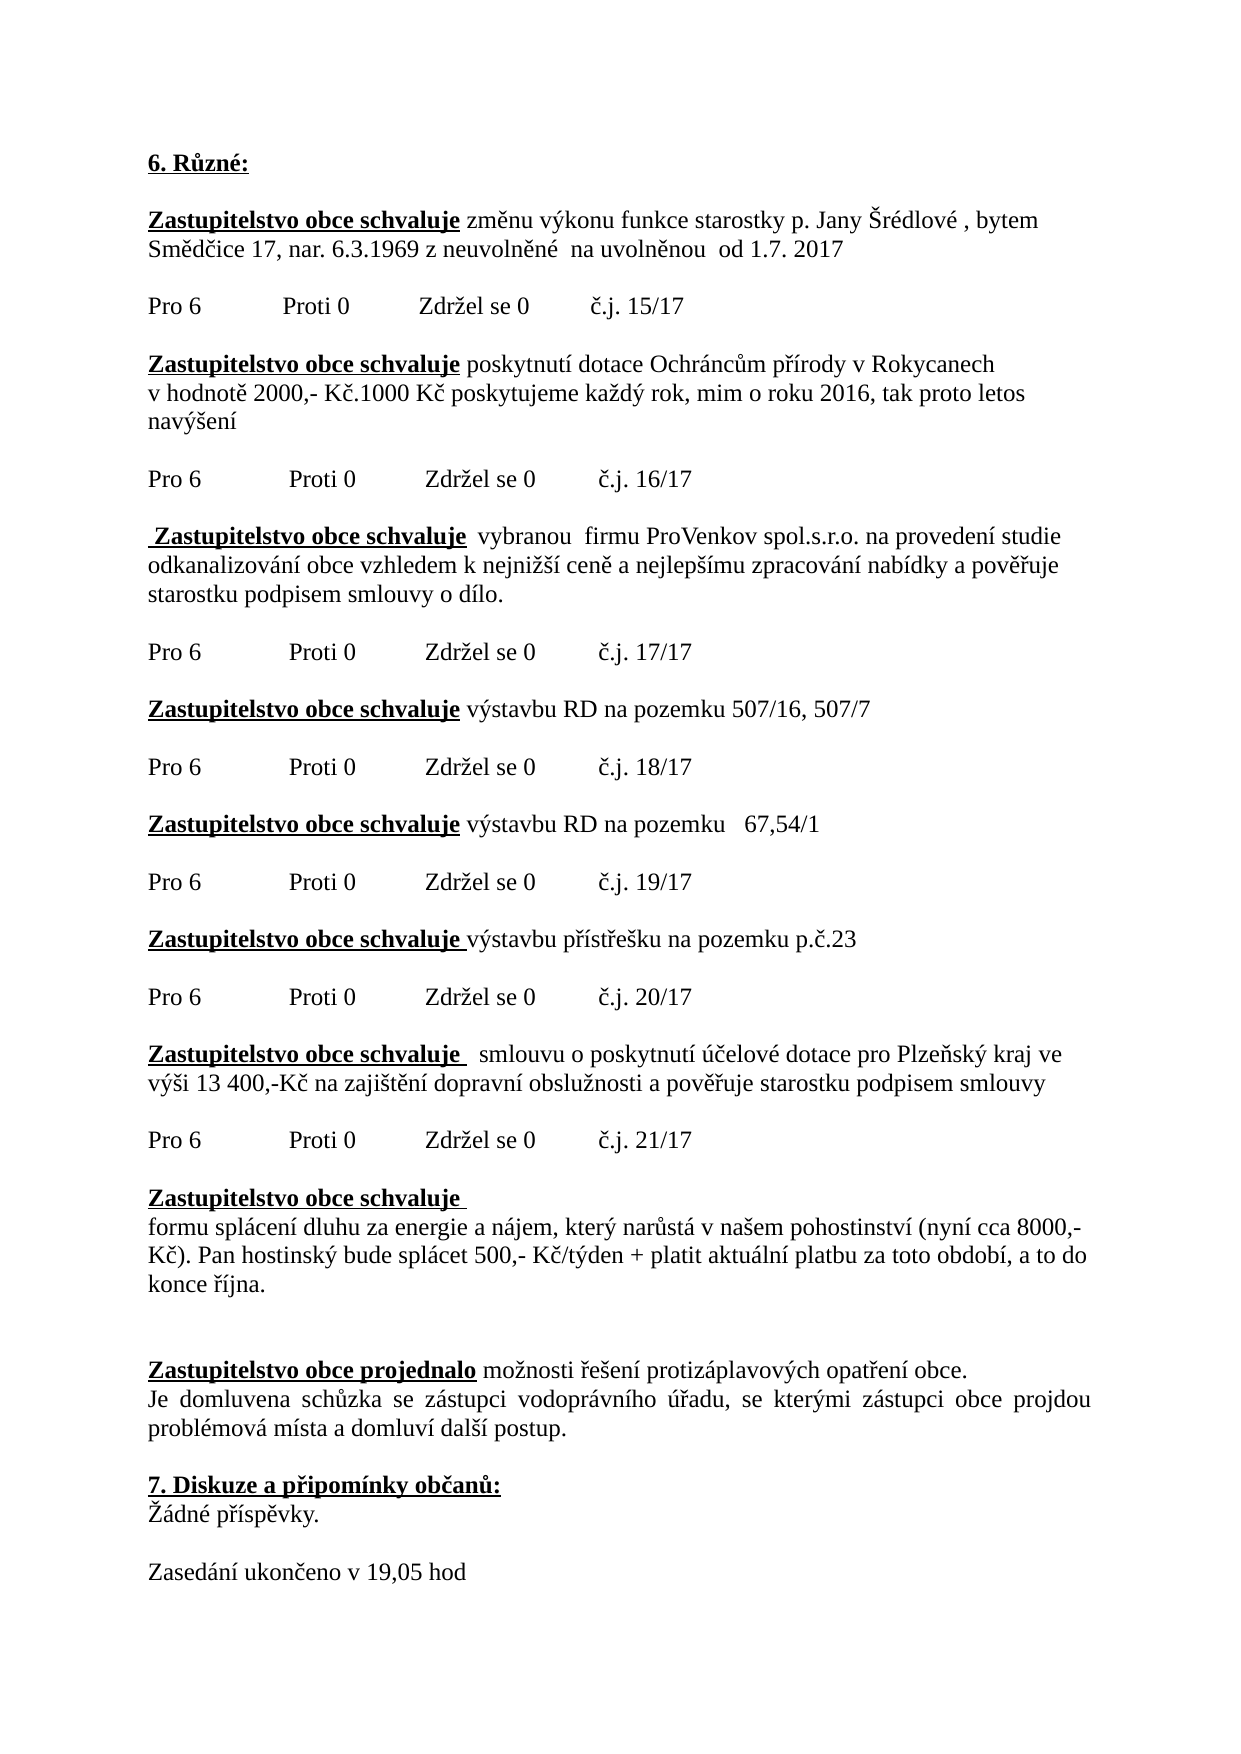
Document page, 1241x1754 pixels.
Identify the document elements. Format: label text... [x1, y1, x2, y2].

text Zastupitelstvo obce schvaluje poskytnutí dotace Ochráncům přírody v Rokycanech v hodnotě 2000,- Kč.1000 Kč poskytujeme každý rok, mim o roku 2016, tak proto letos navýšení [148, 349, 1093, 435]
text Pro 6 Proti 0 Zdržel se 0 č.j. 16/17 [148, 464, 1093, 493]
text Pro 6 Proti 0 Zdržel se 0 č.j. 18/17 [148, 752, 1093, 780]
text Zastupitelstvo obce projednalo možnosti řešení protizáplavových opatření obce. [148, 1355, 1093, 1384]
text 7. Diskuze a připomínky občanů: [148, 1470, 1093, 1499]
text Zastupitelstvo obce schvaluje výstavbu RD na pozemku 67,54/1 [148, 809, 1093, 838]
text Zastupitelstvo obce schvaluje změnu výkonu funkce starostky p. Jany Šrédlové , bytem Smědčice 17, nar. 6.3.1969 z neuvolněné na uvolněnou od 1.7. 2017 [148, 205, 1093, 263]
text Zasedání ukončeno v 19,05 hod [148, 1557, 1093, 1585]
text Zastupitelstvo obce schvaluje [148, 1183, 1093, 1212]
text Zastupitelstvo obce schvaluje výstavbu RD na pozemku 507/16, 507/7 [148, 694, 1093, 723]
text Pro 6 Proti 0 Zdržel se 0 č.j. 17/17 [148, 637, 1093, 665]
text Pro 6 Proti 0 Zdržel se 0 č.j. 19/17 [148, 867, 1093, 895]
text formu splácení dluhu za energie a nájem, který narůstá v našem pohostinství (nyní cca 8000,- Kč). Pan hostinský bude splácet 500,- Kč/týden + platit aktuální platbu za toto období, a to do konce října. [148, 1212, 1093, 1298]
text Zastupitelstvo obce schvaluje vybranou firmu ProVenkov spol.s.r.o. na provedení studie odkanalizování obce vzhledem k nejnižší ceně a nejlepšímu zpracování nabídky a pověřuje starostku podpisem smlouvy o dílo. [148, 521, 1093, 608]
text Je domluvena schůzka se zástupci vodoprávního úřadu, se kterými zástupci obce projdou problémová místa a domluví další postup. [148, 1384, 1093, 1442]
text Pro 6 Proti 0 Zdržel se 0 č.j. 20/17 [148, 982, 1093, 1010]
text Zastupitelstvo obce schvaluje smlouvu o poskytnutí účelové dotace pro Plzeňský kraj ve výši 13 400,-Kč na zajištění dopravní obslužnosti a pověřuje starostku podpisem smlouvy [148, 1039, 1093, 1097]
text Pro 6 Proti 0 Zdržel se 0 č.j. 21/17 [148, 1125, 1093, 1154]
text Pro 6 Proti 0 Zdržel se 0 č.j. 15/17 [148, 291, 1093, 320]
text 6. Různé: [148, 148, 1093, 176]
text Žádné příspěvky. [148, 1499, 1093, 1528]
text Zastupitelstvo obce schvaluje výstavbu přístřešku na pozemku p.č.23 [148, 924, 1093, 953]
